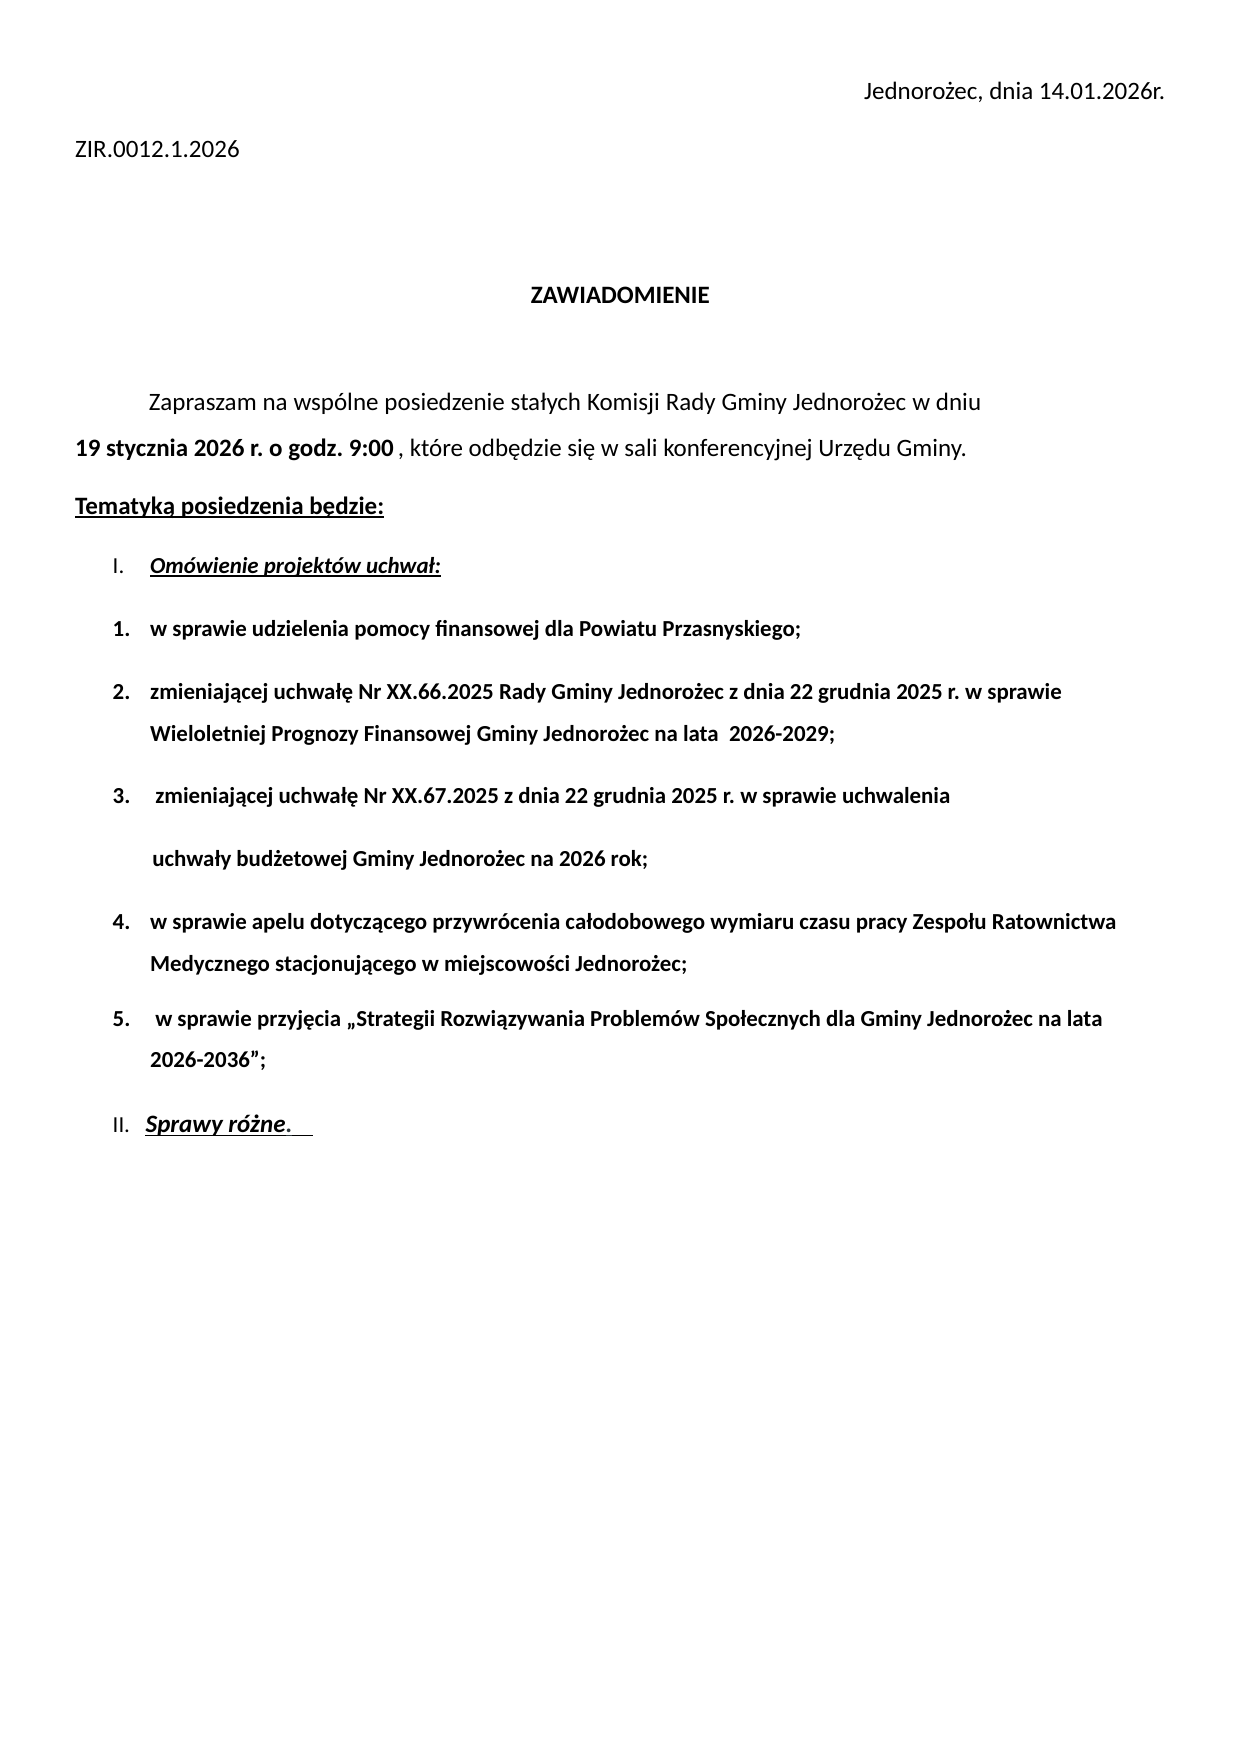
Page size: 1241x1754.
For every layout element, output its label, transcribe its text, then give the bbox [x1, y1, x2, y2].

list Omówienie projektów uchwał: [112, 551, 1165, 579]
text uchwały budżetowej Gminy Jednorożec na 2026 rok; [75, 844, 1165, 872]
list zmieniającej uchwałę Nr XX.67.2025 z dnia 22 grudnia 2025 r. w sprawie uchwalenia [112, 782, 1165, 809]
list w sprawie apelu dotyczącego przywrócenia całodobowego wymiaru czasu pracy Zespołu Ratownictwa Medycznego stacjonującego w miejscowości Jednorożec; [112, 907, 1165, 977]
list zmieniającej uchwałę Nr XX.66.2025 Rady Gminy Jednorożec z dnia 22 grudnia 2025 r. w sprawie Wieloletniej Prognozy Finansowej Gminy Jednorożec na lata 2026-2029; [112, 677, 1165, 747]
text ZAWIADOMIENIE [75, 279, 1165, 310]
text Tematyką posiedzenia będzie: [75, 490, 1165, 521]
text Jednorożec, dnia 14.01.2026r. [665, 75, 1165, 133]
text Zapraszam na wspólne posiedzenie stałych Komisji Rady Gminy Jednorożec w dniu 19 stycznia 2026 r. o godz. 9:00 , które odbędzie się w sali konferencyjnej Urzędu Gminy. [75, 386, 1165, 462]
text II. Sprawy różne. [112, 1108, 1165, 1139]
list w sprawie udzielenia pomocy finansowej dla Powiatu Przasnyskiego; [112, 614, 1165, 642]
list w sprawie przyjęcia „Strategii Rozwiązywania Problemów Społecznych dla Gminy Jednorożec na lata 2026-2036”; [112, 1004, 1165, 1074]
text ZIR.0012.1.2026 [75, 133, 1165, 164]
